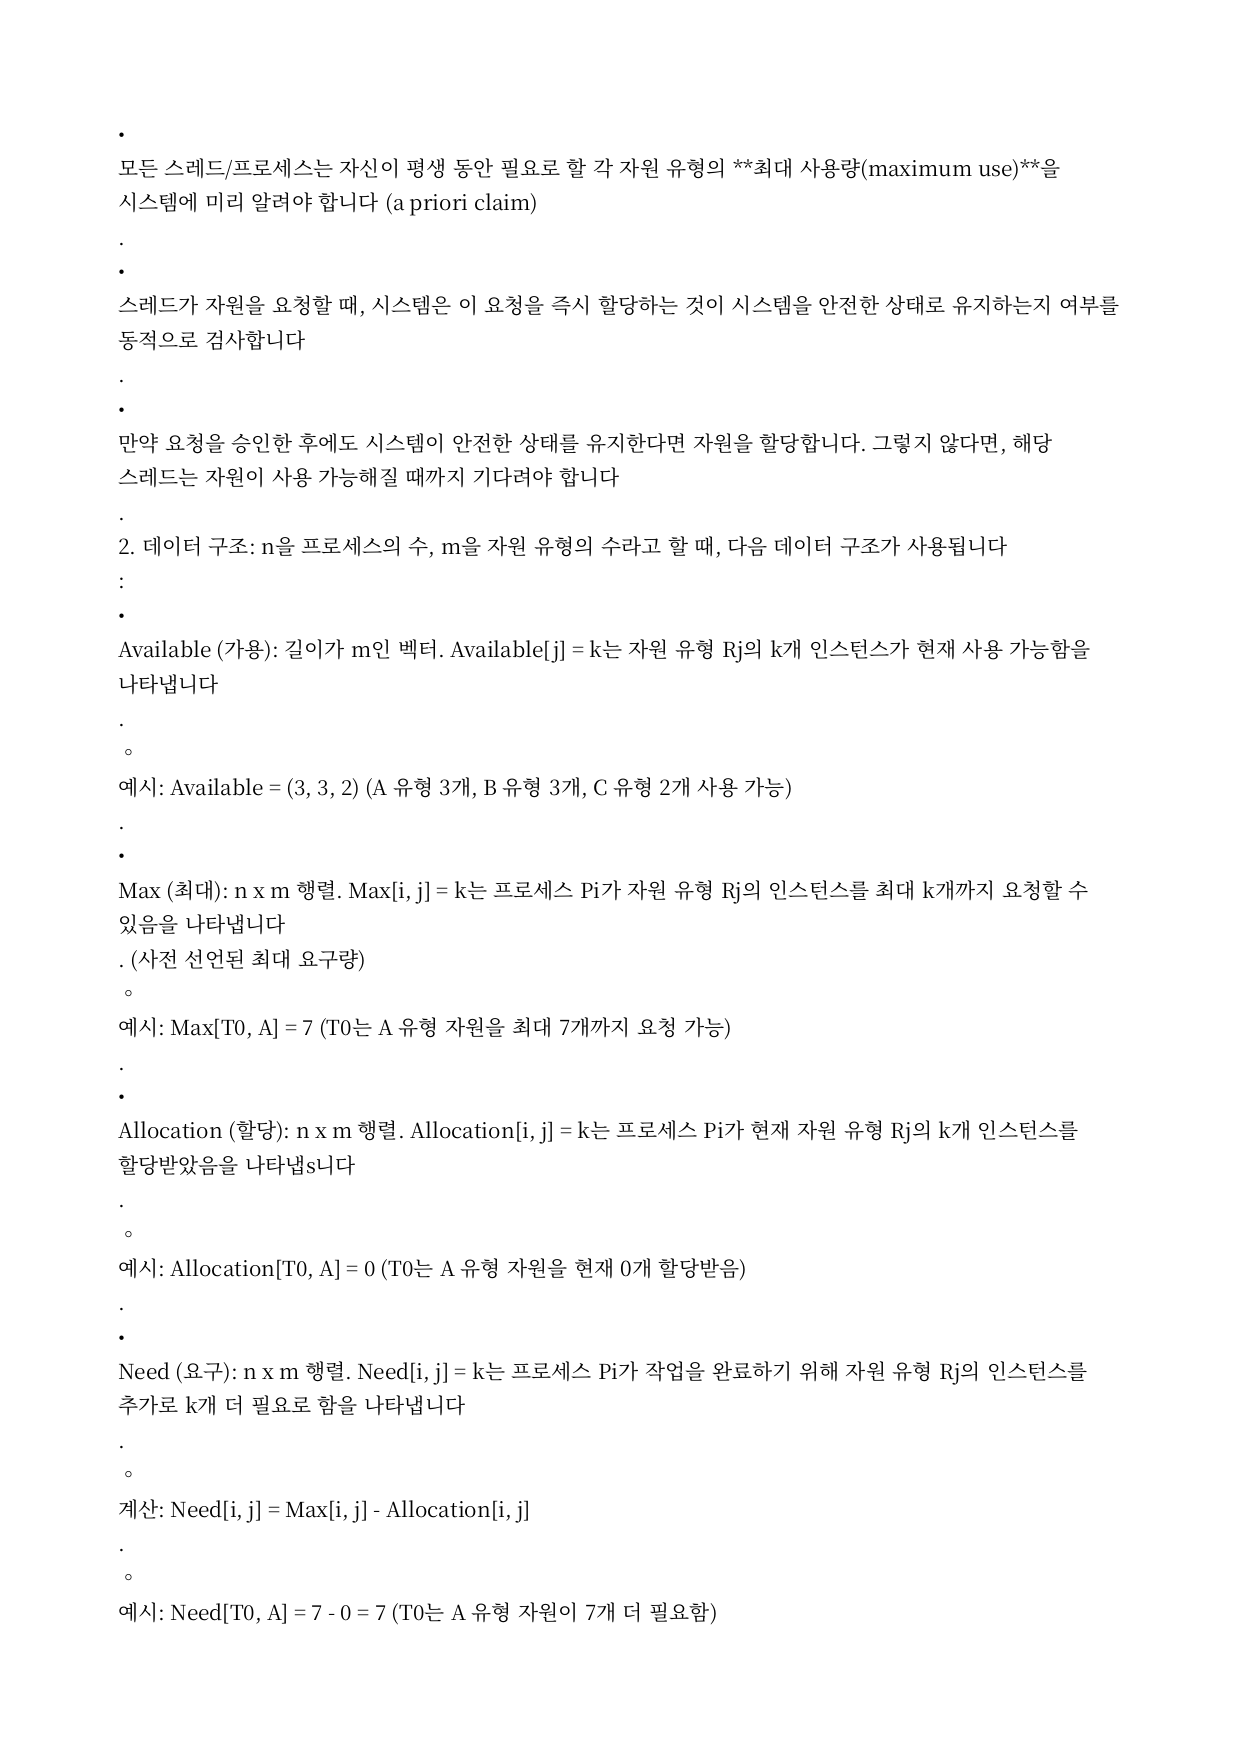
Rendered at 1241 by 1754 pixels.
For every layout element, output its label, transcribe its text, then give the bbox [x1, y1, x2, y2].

text . [118, 1046, 1122, 1076]
text • [118, 840, 1122, 870]
text . [118, 1287, 1122, 1317]
text Available (가용): 길이가 m인 벡터. Available[j] = k는 자원 유형 Rj의 k개 인스턴스가 현재 사용 가능함을 나타냅니다 [118, 634, 1122, 698]
text 예시: Allocation[T0, A] = 0 (T0는 A 유형 자원을 현재 0개 할당받음) [118, 1252, 1122, 1282]
text 스레드가 자원을 요청할 때, 시스템은 이 요청을 즉시 할당하는 것이 시스템을 안전한 상태로 유지하는지 여부를 동적으로 검사합니다 [118, 290, 1122, 354]
text 예시: Need[T0, A] = 7 - 0 = 7 (T0는 A 유형 자원이 7개 더 필요함) [118, 1596, 1122, 1626]
text . [118, 702, 1122, 732]
text • [118, 599, 1122, 629]
text ◦ [118, 1459, 1122, 1489]
text . [118, 806, 1122, 836]
text . [118, 1527, 1122, 1557]
text . [118, 1184, 1122, 1214]
text 만약 요청을 승인한 후에도 시스템이 안전한 상태를 유지한다면 자원을 할당합니다. 그렇지 않다면, 해당 스레드는 자원이 사용 가능해질 때까지 기다려야 합니다 [118, 427, 1122, 492]
text . [118, 359, 1122, 389]
text . [118, 221, 1122, 251]
text ◦ [118, 977, 1122, 1007]
text : [118, 565, 1122, 595]
text • [118, 256, 1122, 286]
text . (사전 선언된 최대 요구량) [118, 943, 1122, 973]
text Need (요구): n x m 행렬. Need[i, j] = k는 프로세스 Pi가 작업을 완료하기 위해 자원 유형 Rj의 인스턴스를 추가로 k개 더 필요로 함을 나타냅니다 [118, 1356, 1122, 1420]
text 계산: Need[i, j] = Max[i, j] - Allocation[i, j] [118, 1493, 1122, 1523]
text Max (최대): n x m 행렬. Max[i, j] = k는 프로세스 Pi가 자원 유형 Rj의 인스턴스를 최대 k개까지 요청할 수 있음을 나타냅니다 [118, 874, 1122, 939]
text 예시: Available = (3, 3, 2) (A 유형 3개, B 유형 3개, C 유형 2개 사용 가능) [118, 771, 1122, 801]
text • [118, 393, 1122, 423]
text 2. 데이터 구조: n을 프로세스의 수, m을 자원 유형의 수라고 할 때, 다음 데이터 구조가 사용됩니다 [118, 531, 1122, 561]
text • [118, 1081, 1122, 1111]
text ◦ [118, 1562, 1122, 1592]
text . [118, 496, 1122, 526]
text Allocation (할당): n x m 행렬. Allocation[i, j] = k는 프로세스 Pi가 현재 자원 유형 Rj의 k개 인스턴스를 할당받았음을 나타냅s니다 [118, 1115, 1122, 1179]
text . [118, 1424, 1122, 1454]
text 모든 스레드/프로세스는 자신이 평생 동안 필요로 할 각 자원 유형의 **최대 사용량(maximum use)**을 시스템에 미리 알려야 합니다 (a priori claim) [118, 152, 1122, 217]
text • [118, 118, 1122, 148]
text 예시: Max[T0, A] = 7 (T0는 A 유형 자원을 최대 7개까지 요청 가능) [118, 1012, 1122, 1042]
text ◦ [118, 1218, 1122, 1248]
text ◦ [118, 737, 1122, 767]
text • [118, 1321, 1122, 1351]
